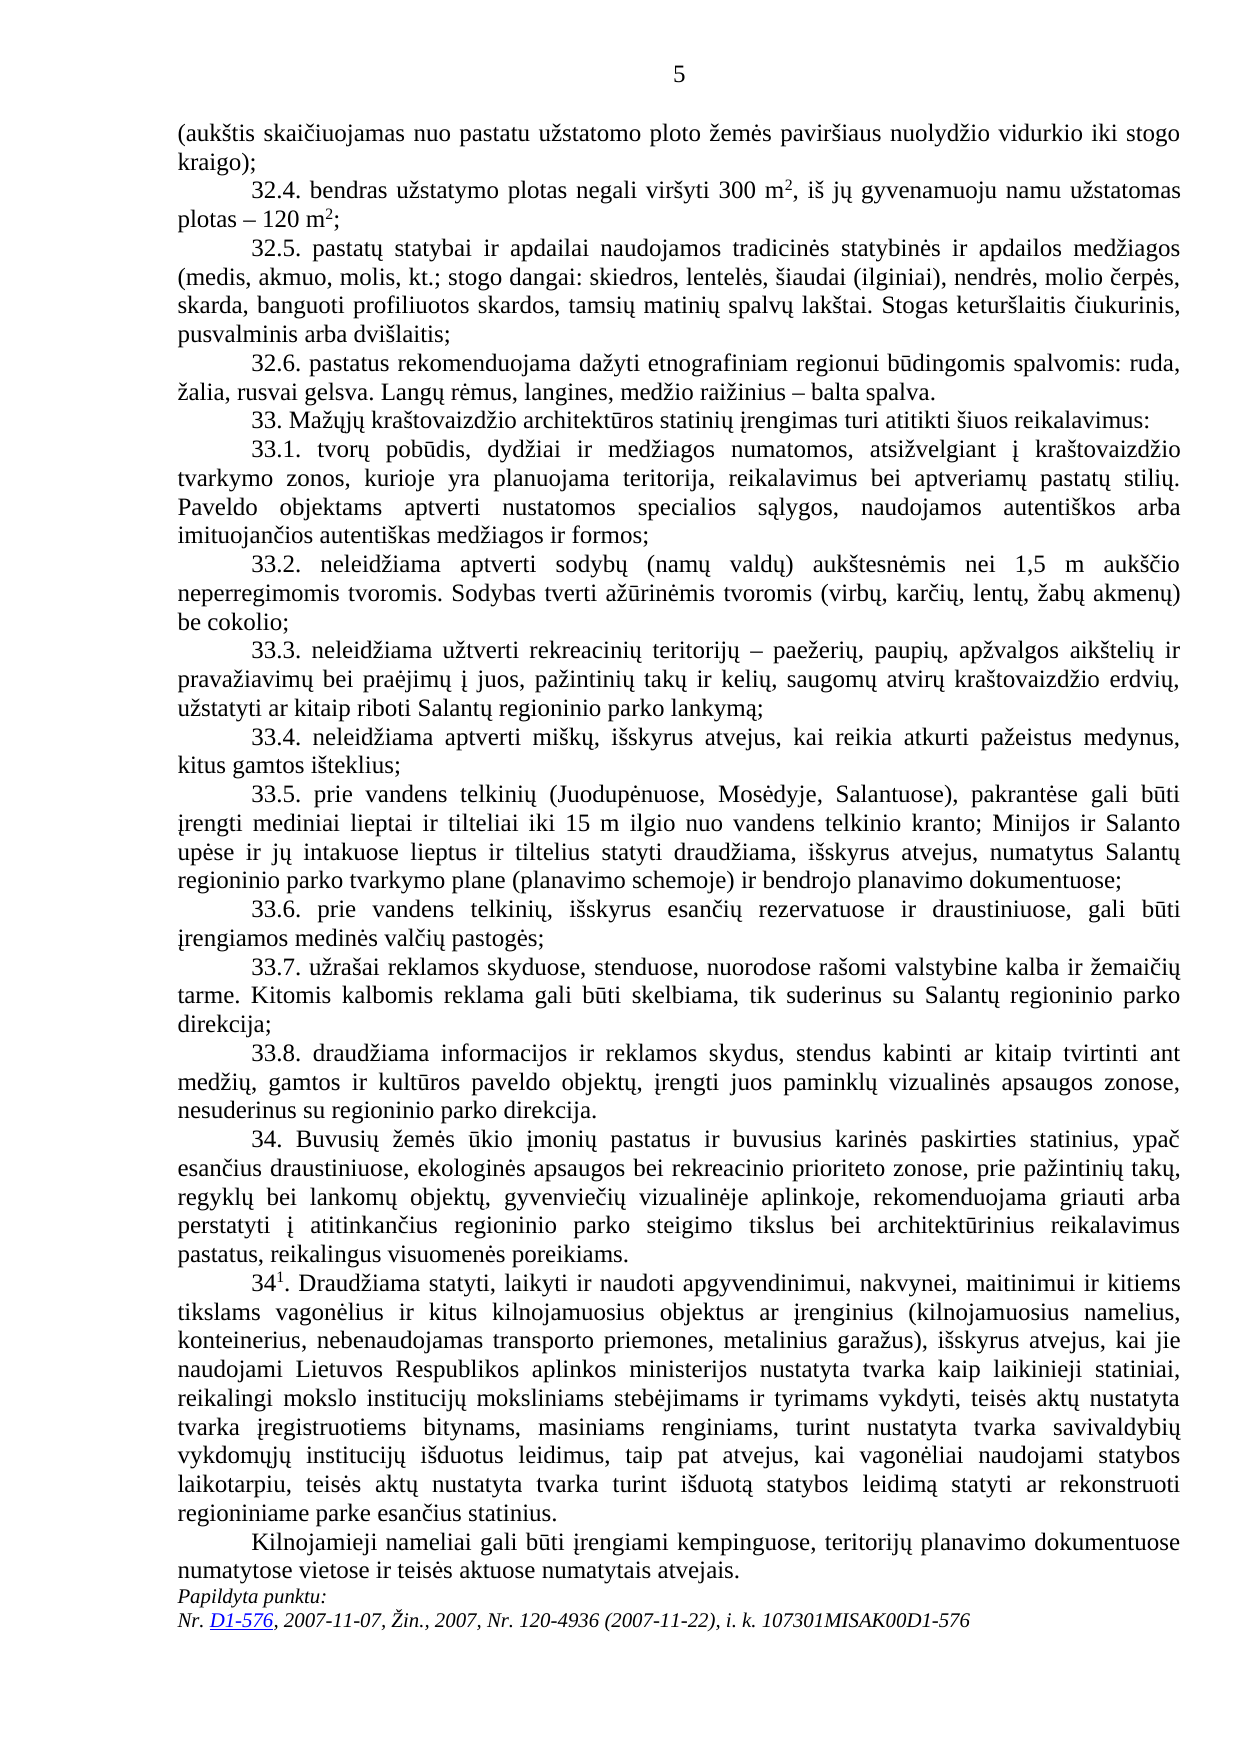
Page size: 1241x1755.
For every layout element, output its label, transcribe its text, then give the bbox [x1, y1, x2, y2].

text 32.6. pastatus rekomenduojama dažyti etnografiniam regionui būdingomis spalvomis: ruda, žalia, rusvai gelsva. Langų rėmus, langines, medžio raižinius – balta spalva. [177, 348, 1181, 406]
text 33.8. draudžiama informacijos ir reklamos skydus, stendus kabinti ar kitaip tvirtinti ant medžių, gamtos ir kultūros paveldo objektų, įrengti juos paminklų vizualinės apsaugos zonose, nesuderinus su regioninio parko direkcija. [177, 1038, 1181, 1124]
text 32.4. bendras užstatymo plotas negali viršyti 300 m2, iš jų gyvenamuoju namu užstatomas plotas – 120 m2; [177, 176, 1181, 233]
text 34. Buvusių žemės ūkio įmonių pastatus ir buvusius karinės paskirties statinius, ypač esančius draustiniuose, ekologinės apsaugos bei rekreacinio prioriteto zonose, prie pažintinių takų, regyklų bei lankomų objektų, gyvenviečių vizualinėje aplinkoje, rekomenduojama griauti arba perstatyti į atitinkančius regioninio parko steigimo tikslus bei architektūrinius reikalavimus pastatus, reikalingus visuomenės poreikiams. [177, 1124, 1181, 1268]
text 33.6. prie vandens telkinių, išskyrus esančių rezervatuose ir draustiniuose, gali būti įrengiamos medinės valčių pastogės; [177, 894, 1181, 952]
text 33.1. tvorų pobūdis, dydžiai ir medžiagos numatomos, atsižvelgiant į kraštovaizdžio tvarkymo zonos, kurioje yra planuojama teritorija, reikalavimus bei aptveriamų pastatų stilių. Paveldo objektams aptverti nustatomos specialios sąlygos, naudojamos autentiškos arba imituojančios autentiškas medžiagos ir formos; [177, 434, 1181, 549]
text (aukštis skaičiuojamas nuo pastatu užstatomo ploto žemės paviršiaus nuolydžio vidurkio iki stogo kraigo); [177, 118, 1181, 176]
text Papildyta punktu: [177, 1584, 1181, 1608]
text 33.2. neleidžiama aptverti sodybų (namų valdų) aukštesnėmis nei 1,5 m aukščio neperregimomis tvoromis. Sodybas tverti ažūrinėmis tvoromis (virbų, karčių, lentų, žabų akmenų) be cokolio; [177, 549, 1181, 636]
text Nr. D1-576, 2007-11-07, Žin., 2007, Nr. 120-4936 (2007-11-22), i. k. 107301MISAK00D1-576 [177, 1608, 1181, 1632]
text 33.4. neleidžiama aptverti miškų, išskyrus atvejus, kai reikia atkurti pažeistus medynus, kitus gamtos išteklius; [177, 722, 1181, 779]
text Kilnojamieji nameliai gali būti įrengiami kempinguose, teritorijų planavimo dokumentuose numatytose vietose ir teisės aktuose numatytais atvejais. [177, 1527, 1181, 1584]
text 32.5. pastatų statybai ir apdailai naudojamos tradicinės statybinės ir apdailos medžiagos (medis, akmuo, molis, kt.; stogo dangai: skiedros, lentelės, šiaudai (ilginiai), nendrės, molio čerpės, skarda, banguoti profiliuotos skardos, tamsių matinių spalvų lakštai. Stogas keturšlaitis čiukurinis, pusvalminis arba dvišlaitis; [177, 233, 1181, 348]
text 33.5. prie vandens telkinių (Juodupėnuose, Mosėdyje, Salantuose), pakrantėse gali būti įrengti mediniai lieptai ir tilteliai iki 15 m ilgio nuo vandens telkinio kranto; Minijos ir Salanto upėse ir jų intakuose lieptus ir tiltelius statyti draudžiama, išskyrus atvejus, numatytus Salantų regioninio parko tvarkymo plane (planavimo schemoje) ir bendrojo planavimo dokumentuose; [177, 779, 1181, 894]
text 33. Mažųjų kraštovaizdžio architektūros statinių įrengimas turi atitikti šiuos reikalavimus: [177, 406, 1181, 434]
text 341. Draudžiama statyti, laikyti ir naudoti apgyvendinimui, nakvynei, maitinimui ir kitiems tikslams vagonėlius ir kitus kilnojamuosius objektus ar įrenginius (kilnojamuosius namelius, konteinerius, nebenaudojamas transporto priemones, metalinius garažus), išskyrus atvejus, kai jie naudojami Lietuvos Respublikos aplinkos ministerijos nustatyta tvarka kaip laikinieji statiniai, reikalingi mokslo institucijų moksliniams stebėjimams ir tyrimams vykdyti, teisės aktų nustatyta tvarka įregistruotiems bitynams, masiniams renginiams, turint nustatyta tvarka savivaldybių vykdomųjų institucijų išduotus leidimus, taip pat atvejus, kai vagonėliai naudojami statybos laikotarpiu, teisės aktų nustatyta tvarka turint išduotą statybos leidimą statyti ar rekonstruoti regioniniame parke esančius statinius. [177, 1268, 1181, 1527]
text 33.7. užrašai reklamos skyduose, stenduose, nuorodose rašomi valstybine kalba ir žemaičių tarme. Kitomis kalbomis reklama gali būti skelbiama, tik suderinus su Salantų regioninio parko direkcija; [177, 952, 1181, 1038]
text 33.3. neleidžiama užtverti rekreacinių teritorijų – paežerių, paupių, apžvalgos aikštelių ir pravažiavimų bei praėjimų į juos, pažintinių takų ir kelių, saugomų atvirų kraštovaizdžio erdvių, užstatyti ar kitaip riboti Salantų regioninio parko lankymą; [177, 636, 1181, 722]
